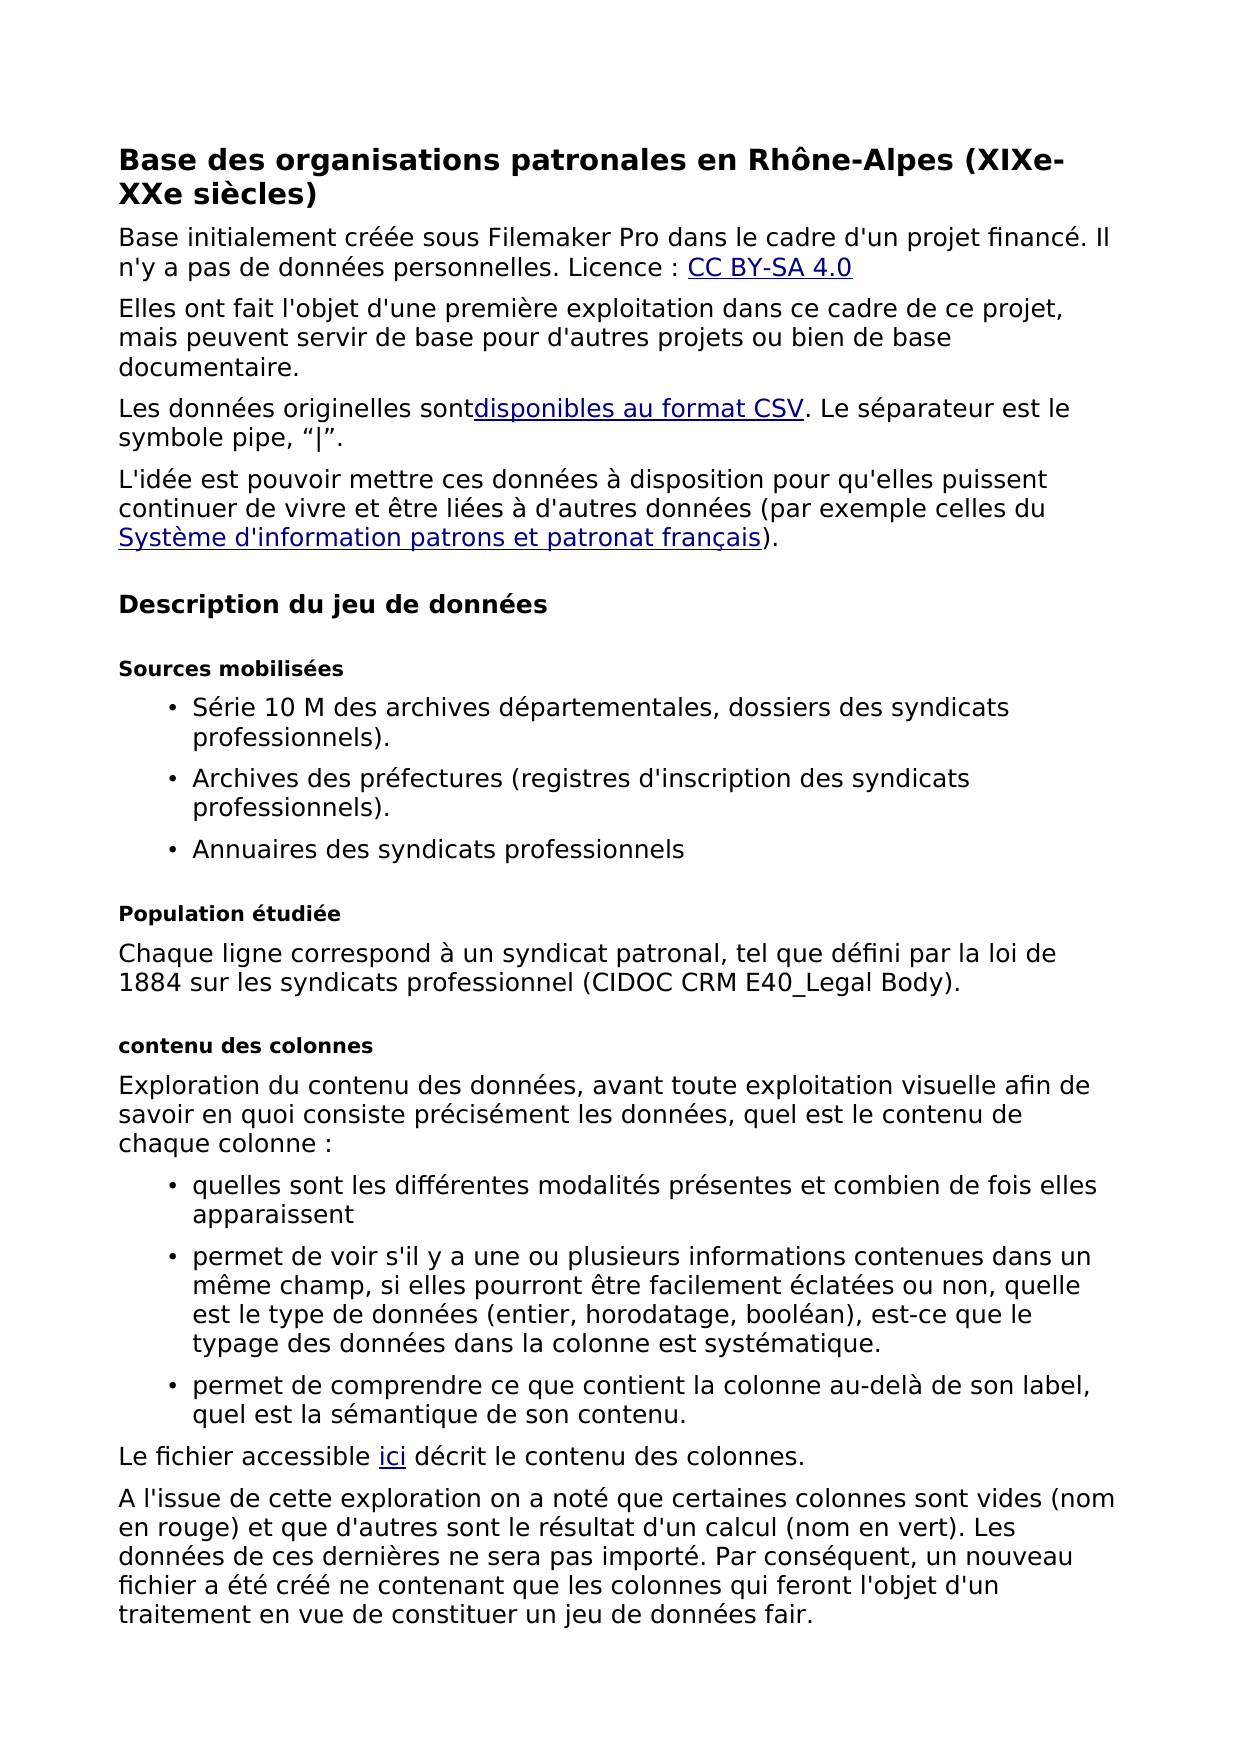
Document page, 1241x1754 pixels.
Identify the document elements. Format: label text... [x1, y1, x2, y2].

list Annuaires des syndicats professionnels [177, 835, 1122, 864]
text Chaque ligne correspond à un syndicat patronal, tel que défini par la loi de 1884 sur les syndicats professionnel (CIDOC CRM E40_Legal Body). [118, 939, 1122, 997]
list permet de voir s'il y a une ou plusieurs informations contenues dans un même champ, si elles pourront être facilement éclatées ou non, quelle est le type de données (entier, horodatage, booléan), est-ce que le typage des données dans la colonne est systématique. [177, 1242, 1122, 1359]
text Exploration du contenu des données, avant toute exploitation visuelle afin de savoir en quoi consiste précisément les données, quel est le contenu de chaque colonne : [118, 1071, 1122, 1159]
subtitle Description du jeu de données [118, 590, 1122, 619]
list Série 10 M des archives départementales, dossiers des syndicats professionnels). [177, 694, 1122, 752]
text A l'issue de cette exploration on a noté que certaines colonnes sont vides (nom en rouge) et que d'autres sont le résultat d'un calcul (nom en vert). Les données de ces dernières ne sera pas importé. Par conséquent, un nouveau fichier a été créé ne contenant que les colonnes qui feront l'objet d'un traitement en vue de constituer un jeu de données fair. [118, 1484, 1122, 1630]
subtitle Sources mobilisées [118, 657, 1122, 681]
subtitle Base des organisations patronales en Rhône-Alpes (XIXe-XXe siècles) [118, 143, 1122, 211]
text Les données originelles sontdisponibles au format CSV. Le séparateur est le symbole pipe, “|”. [118, 394, 1122, 453]
list quelles sont les différentes modalités présentes et combien de fois elles apparaissent [177, 1171, 1122, 1230]
list permet de comprendre ce que contient la colonne au-delà de son label, quel est la sémantique de son contenu. [177, 1371, 1122, 1430]
text Elles ont fait l'objet d'une première exploitation dans ce cadre de ce projet, mais peuvent servir de base pour d'autres projets ou bien de base documentaire. [118, 294, 1122, 382]
text Le fichier accessible ici décrit le contenu des colonnes. [118, 1442, 1122, 1471]
subtitle Population étudiée [118, 902, 1122, 926]
text L'idée est pouvoir mettre ces données à disposition pour qu'elles puissent continuer de vivre et être liées à d'autres données (par exemple celles du Système d'information patrons et patronat français). [118, 465, 1122, 553]
text Base initialement créée sous Filemaker Pro dans le cadre d'un projet financé. Il n'y a pas de données personnelles. Licence : CC BY-SA 4.0 [118, 223, 1122, 282]
subtitle contenu des colonnes [118, 1034, 1122, 1059]
list Archives des préfectures (registres d'inscription des syndicats professionnels). [177, 764, 1122, 823]
